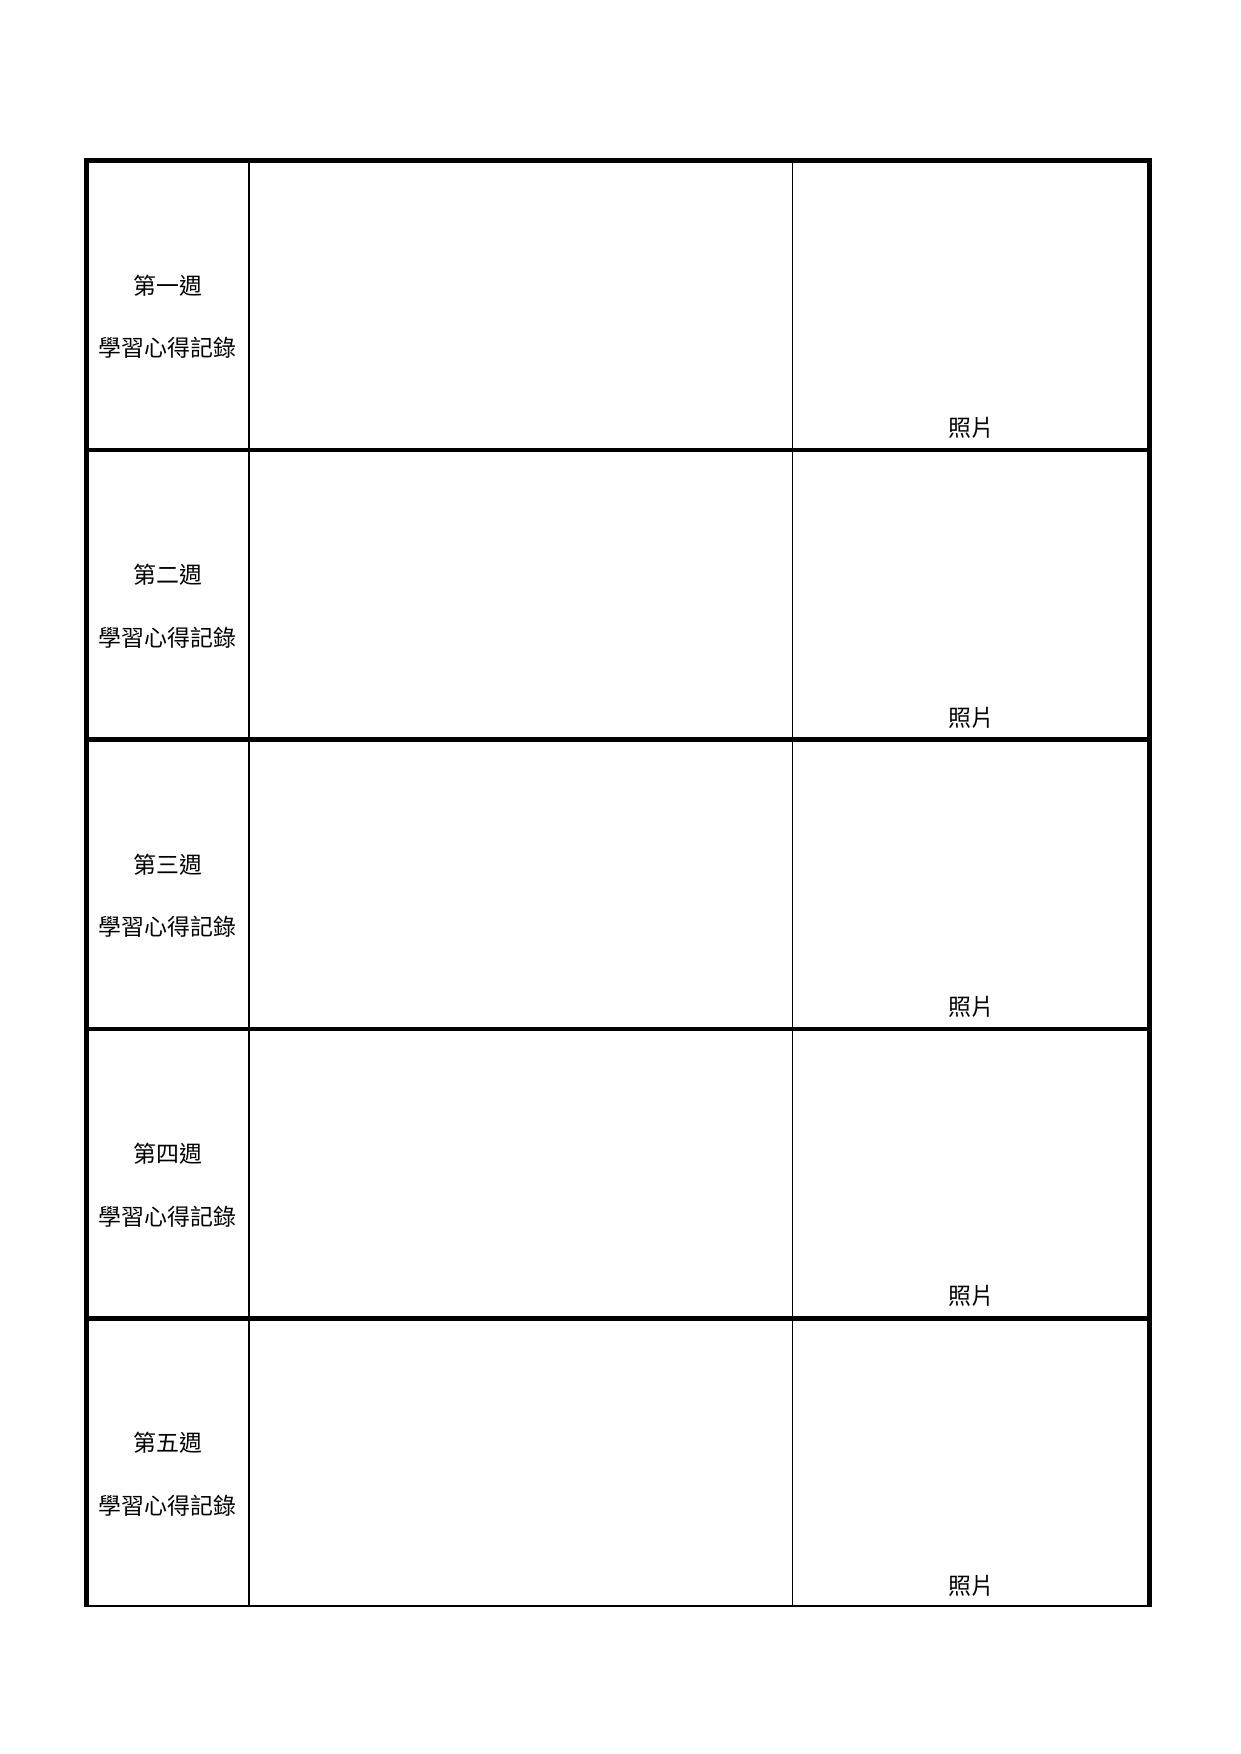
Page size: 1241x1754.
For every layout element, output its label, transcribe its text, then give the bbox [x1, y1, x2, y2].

table_cell 照片 [793, 1321, 1147, 1605]
table_cell [250, 742, 792, 1026]
table_cell 照片 [793, 452, 1147, 737]
table_cell 第三週 學習心得記錄 [89, 742, 248, 1026]
table_cell 照片 [793, 1031, 1147, 1316]
table_header [250, 163, 792, 448]
table_cell 照片 [793, 742, 1147, 1026]
table_cell [250, 1031, 792, 1316]
table_cell 第二週 學習心得記錄 [89, 452, 248, 737]
table_header 照片 [793, 163, 1147, 448]
table_cell [250, 452, 792, 737]
table_header 第一週 學習心得記錄 [89, 163, 248, 448]
table_cell 第五週 學習心得記錄 [89, 1321, 248, 1605]
table_cell 第四週 學習心得記錄 [89, 1031, 248, 1316]
table_cell [250, 1321, 792, 1605]
